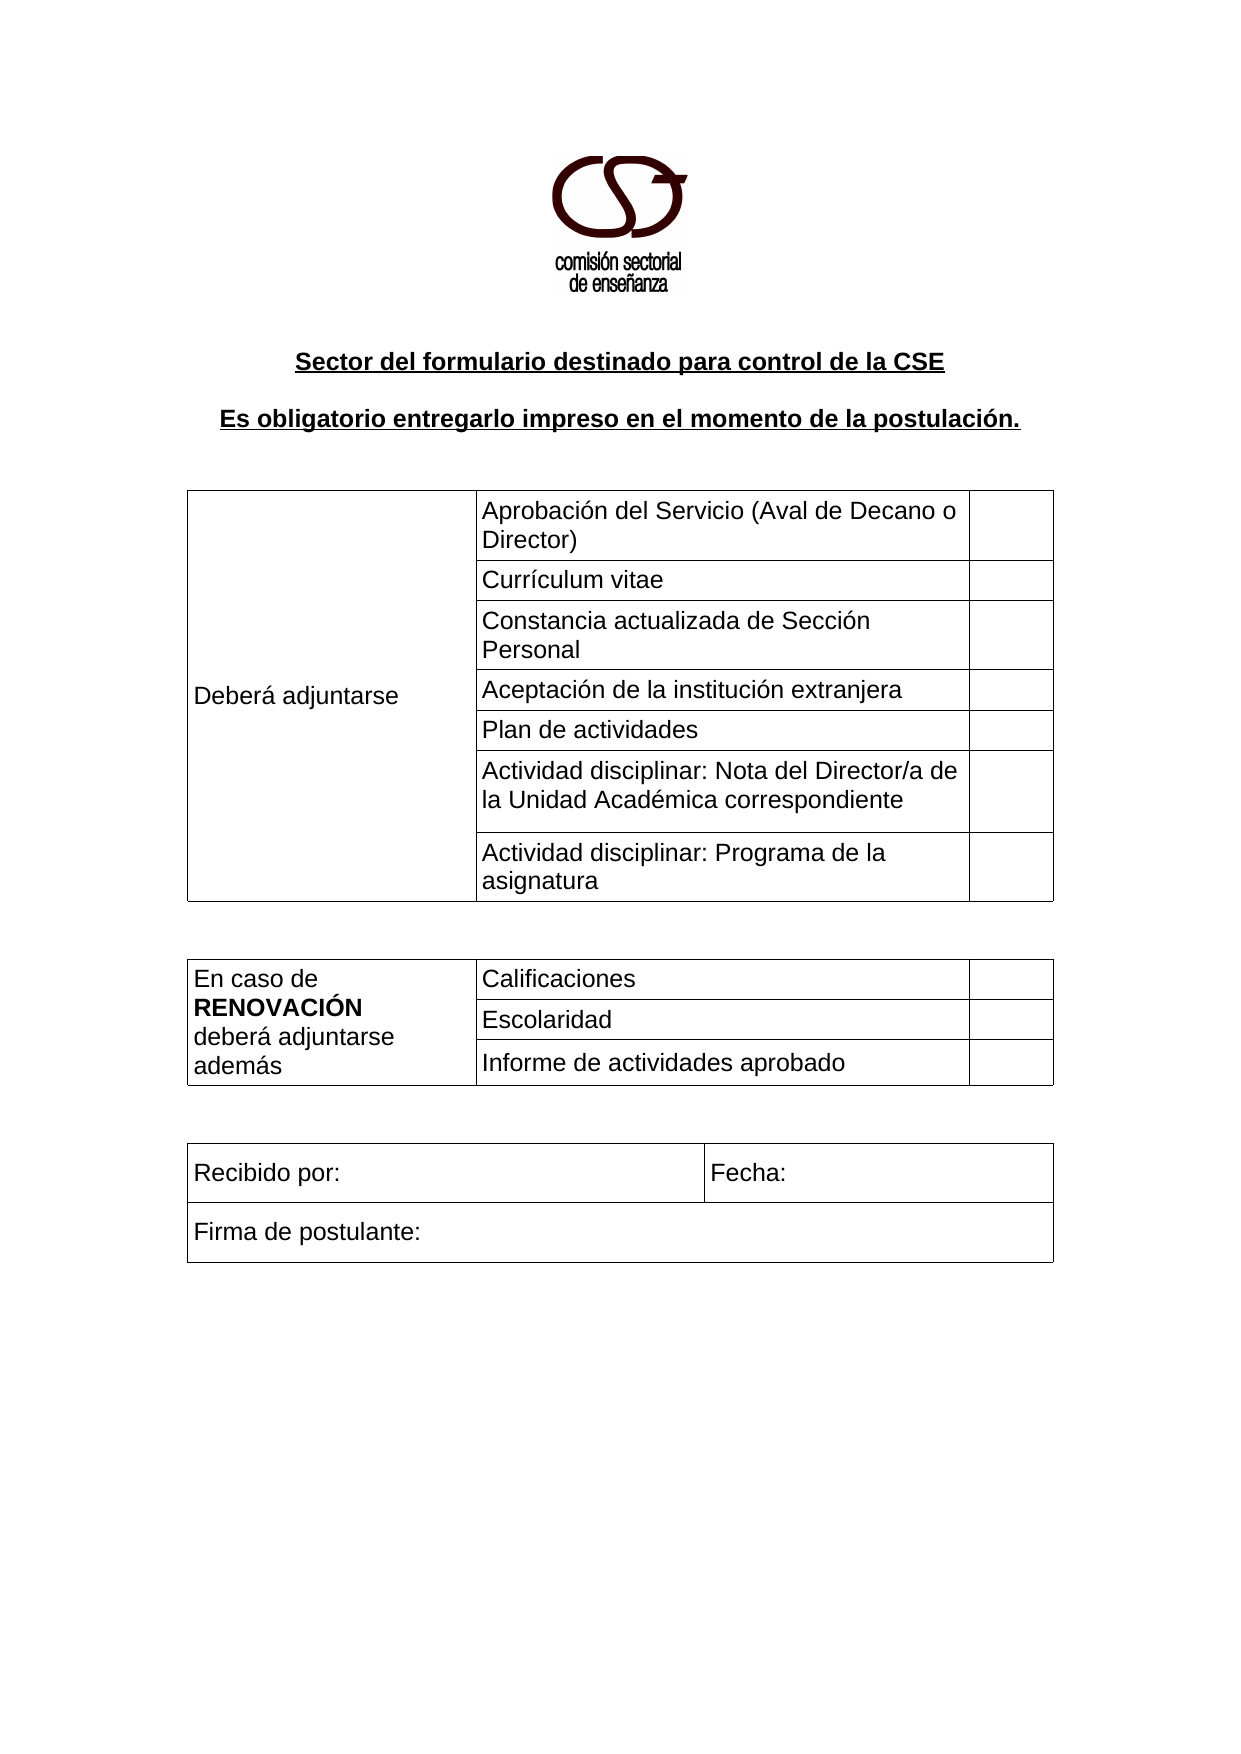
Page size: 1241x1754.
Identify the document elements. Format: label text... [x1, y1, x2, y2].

picture [552, 156, 688, 292]
text Sector del formulario destinado para control de la CSE [187, 347, 1053, 375]
table_cell Actividad disciplinar: Programa de la asignatura [477, 833, 969, 901]
table_cell Escolaridad [477, 1000, 969, 1039]
table_header Deberá adjuntarse [188, 491, 476, 901]
table_cell [970, 1000, 1053, 1039]
table_cell [970, 1040, 1053, 1085]
table_cell [970, 751, 1053, 832]
table_header En caso de RENOVACIÓN deberá adjuntarse además [188, 960, 476, 1085]
table_cell [970, 601, 1053, 669]
table_cell [970, 833, 1053, 901]
table_header [970, 960, 1053, 999]
table_header Fecha: [705, 1144, 1053, 1202]
text Es obligatorio entregarlo impreso en el momento de la postulación. [187, 404, 1053, 433]
table_cell Plan de actividades [477, 711, 969, 750]
table_cell Constancia actualizada de Sección Personal [477, 601, 969, 669]
table_cell Informe de actividades aprobado [477, 1040, 969, 1085]
table_cell Currículum vitae [477, 561, 969, 600]
table_cell [970, 711, 1053, 750]
table_cell [970, 670, 1053, 709]
table_cell Aceptación de la institución extranjera [477, 670, 969, 709]
table_header Recibido por: [188, 1144, 704, 1202]
table_cell Actividad disciplinar: Nota del Director/a de la Unidad Académica correspondiente [477, 751, 969, 832]
table_cell Firma de postulante: [188, 1203, 1053, 1262]
table_header Aprobación del Servicio (Aval de Decano o Director) [477, 491, 969, 559]
table_cell [970, 561, 1053, 600]
table_header [970, 491, 1053, 559]
table_header Calificaciones [477, 960, 969, 999]
